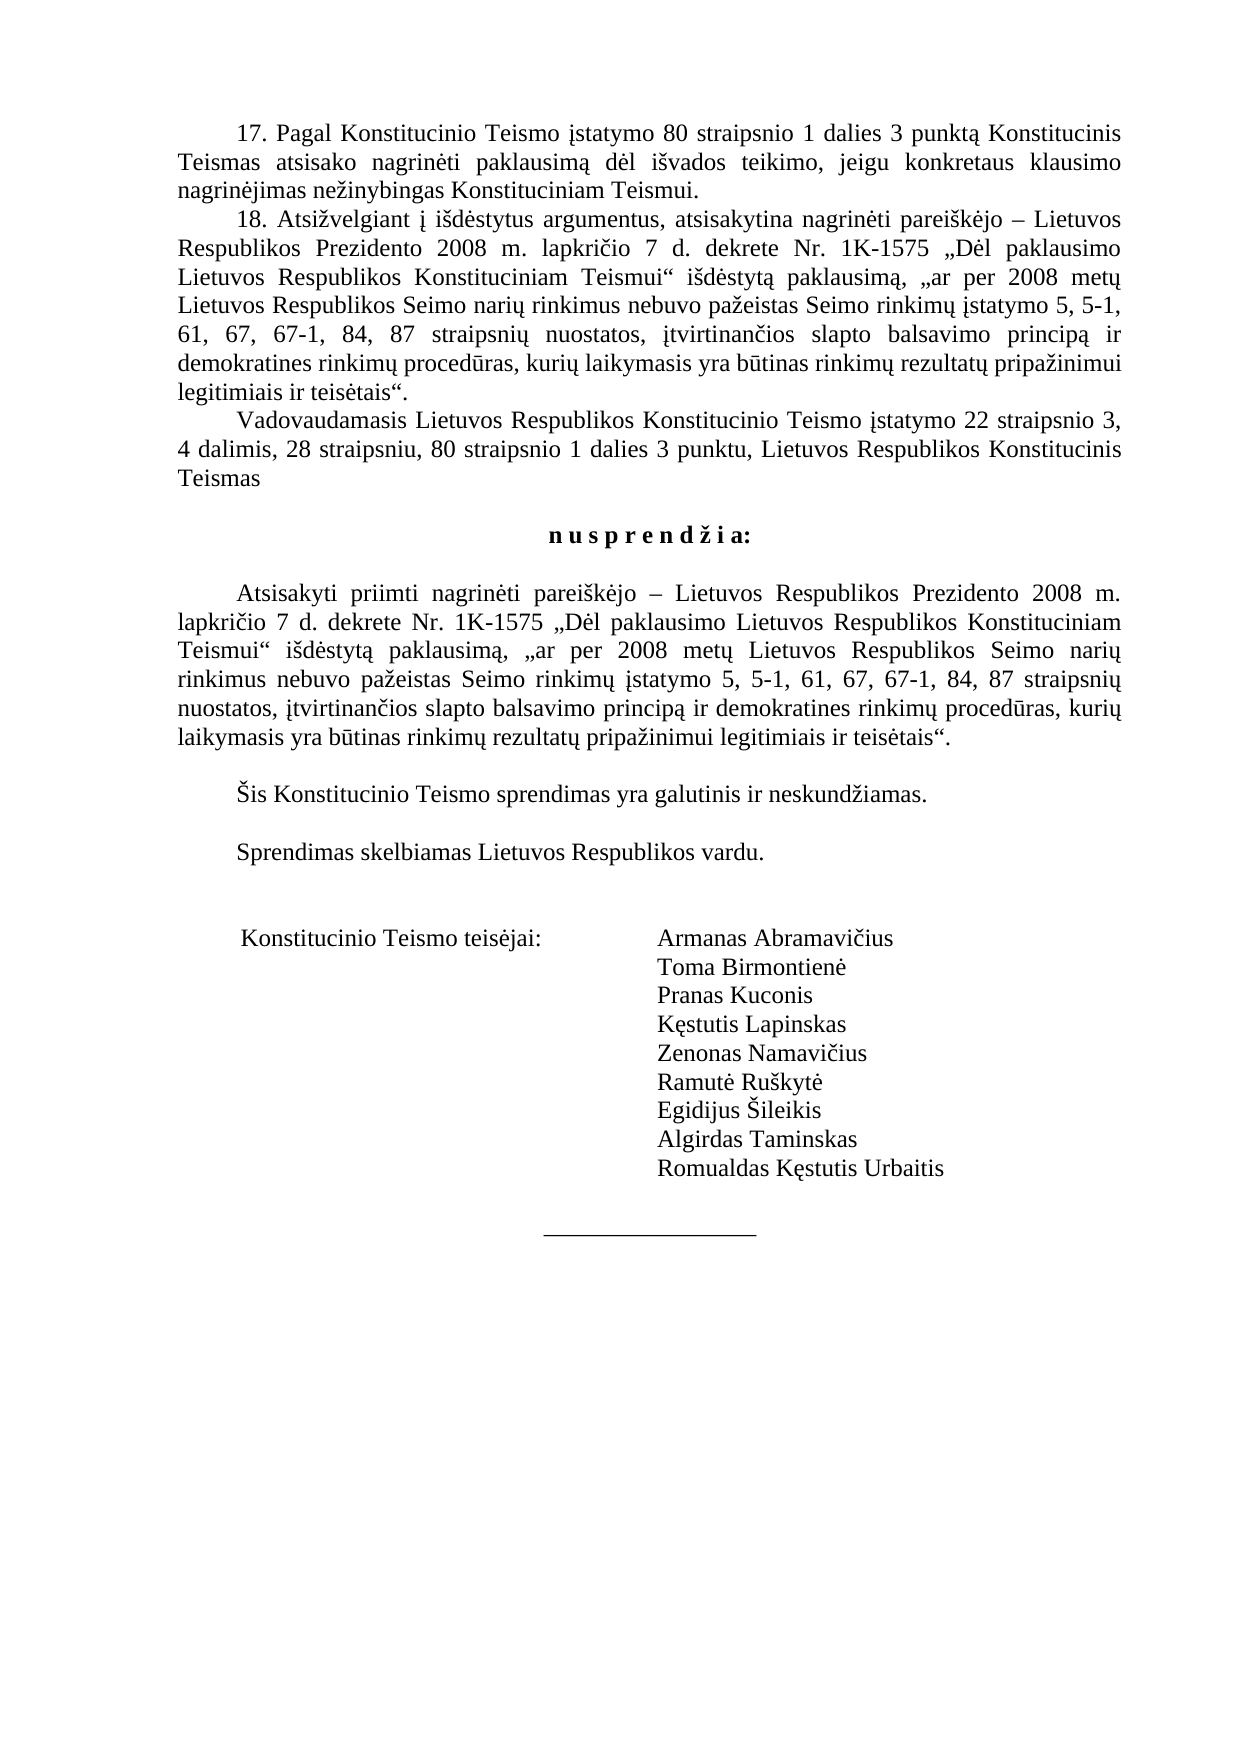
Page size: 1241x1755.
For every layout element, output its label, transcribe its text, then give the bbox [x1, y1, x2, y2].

table_cell [177, 1153, 653, 1182]
table_cell Pranas Kuconis [653, 981, 1122, 1009]
table_cell Kęstutis Lapinskas [653, 1009, 1122, 1038]
table_cell [177, 1067, 653, 1096]
table_cell [177, 1124, 653, 1153]
table_cell [177, 1096, 653, 1124]
table_cell [177, 952, 653, 981]
table_cell [177, 1009, 653, 1038]
text nusprendžia: [177, 521, 1122, 549]
text Sprendimas skelbiamas Lietuvos Respublikos vardu. [177, 837, 1122, 866]
text _________________ [177, 1211, 1122, 1239]
text Vadovaudamasis Lietuvos Respublikos Konstitucinio Teismo įstatymo 22 straipsnio 3, 4 dalimis, 28 straipsniu, 80 straipsnio 1 dalies 3 punktu, Lietuvos Respublikos Konstitucinis Teismas [177, 406, 1122, 492]
table_cell [177, 981, 653, 1009]
text 17. Pagal Konstitucinio Teismo įstatymo 80 straipsnio 1 dalies 3 punktą Konstitucinis Teismas atsisako nagrinėti paklausimą dėl išvados teikimo, jeigu konkretaus klausimo nagrinėjimas nežinybingas Konstituciniam Teismui. [177, 118, 1122, 204]
table_header Konstitucinio Teismo teisėjai: [177, 923, 653, 952]
table_cell Romualdas Kęstutis Urbaitis [653, 1153, 1122, 1182]
text Atsisakyti priimti nagrinėti pareiškėjo – Lietuvos Respublikos Prezidento 2008 m. lapkričio 7 d. dekrete Nr. 1K-1575 „Dėl paklausimo Lietuvos Respublikos Konstituciniam Teismui“ išdėstytą paklausimą, „ar per 2008 metų Lietuvos Respublikos Seimo narių rinkimus nebuvo pažeistas Seimo rinkimų įstatymo 5, 5-1, 61, 67, 67-1, 84, 87 straipsnių nuostatos, įtvirtinančios slapto balsavimo principą ir demokratines rinkimų procedūras, kurių laikymasis yra būtinas rinkimų rezultatų pripažinimui legitimiais ir teisėtais“. [177, 578, 1122, 751]
text 18. Atsižvelgiant į išdėstytus argumentus, atsisakytina nagrinėti pareiškėjo – Lietuvos Respublikos Prezidento 2008 m. lapkričio 7 d. dekrete Nr. 1K-1575 „Dėl paklausimo Lietuvos Respublikos Konstituciniam Teismui“ išdėstytą paklausimą, „ar per 2008 metų Lietuvos Respublikos Seimo narių rinkimus nebuvo pažeistas Seimo rinkimų įstatymo 5, 5-1, 61, 67, 67-1, 84, 87 straipsnių nuostatos, įtvirtinančios slapto balsavimo principą ir demokratines rinkimų procedūras, kurių laikymasis yra būtinas rinkimų rezultatų pripažinimui legitimiais ir teisėtais“. [177, 204, 1122, 406]
table_cell Zenonas Namavičius [653, 1038, 1122, 1067]
table_cell Toma Birmontienė [653, 952, 1122, 981]
text Šis Konstitucinio Teismo sprendimas yra galutinis ir neskundžiamas. [177, 779, 1122, 808]
table_cell Egidijus Šileikis [653, 1096, 1122, 1124]
table_header Armanas Abramavičius [653, 923, 1122, 952]
table_cell [177, 1038, 653, 1067]
table_cell Ramutė Ruškytė [653, 1067, 1122, 1096]
table_cell Algirdas Taminskas [653, 1124, 1122, 1153]
